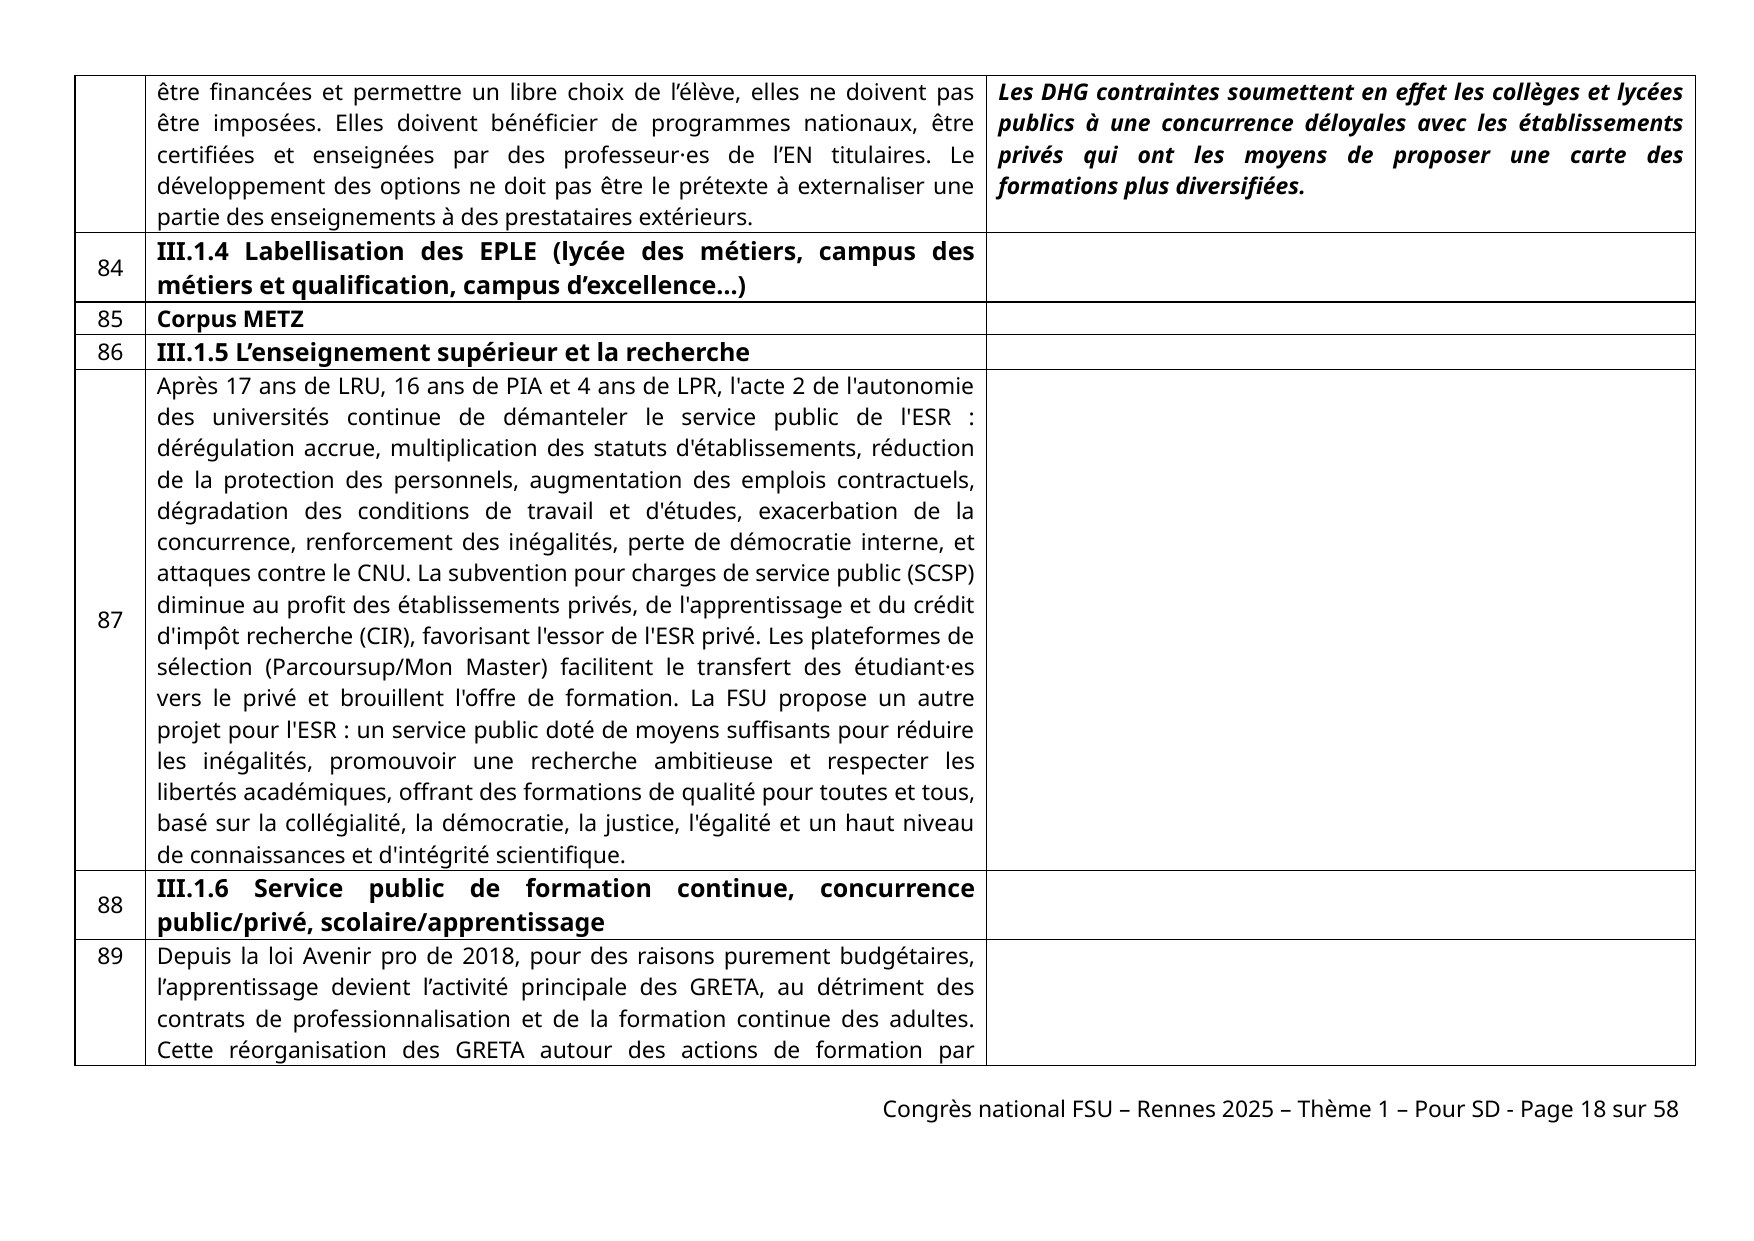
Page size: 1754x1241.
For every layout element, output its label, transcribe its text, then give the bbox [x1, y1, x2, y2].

table_cell 89 [76, 940, 145, 1065]
table_cell III.1.6 Service public de formation continue, concurrence public/privé, scolaire/apprentissage [146, 871, 986, 939]
table_cell 85 [76, 303, 145, 334]
table_cell [987, 871, 1695, 939]
table_cell [987, 303, 1695, 334]
table_cell [987, 335, 1695, 369]
table_cell Corpus METZ [146, 303, 986, 334]
table_cell 87 [76, 370, 145, 870]
table_cell Après 17 ans de LRU, 16 ans de PIA et 4 ans de LPR, l'acte 2 de l'autonomie des universités continue de démanteler le service public de l'ESR : dérégulation accrue, multiplication des statuts d'établissements, réduction de la protection des personnels, augmentation des emplois contractuels, dégradation des conditions de travail et d'études, exacerbation de la concurrence, renforcement des inégalités, perte de démocratie interne, et attaques contre le CNU. La subvention pour charges de service public (SCSP) diminue au profit des établissements privés, de l'apprentissage et du crédit d'impôt recherche (CIR), favorisant l'essor de l'ESR privé. Les plateformes de sélection (Parcoursup/Mon Master) facilitent le transfert des étudiant·es vers le privé et brouillent l'offre de formation. La FSU propose un autre projet pour l'ESR : un service public doté de moyens suffisants pour réduire les inégalités, promouvoir une recherche ambitieuse et respecter les libertés académiques, offrant des formations de qualité pour toutes et tous, basé sur la collégialité, la démocratie, la justice, l'égalité et un haut niveau de connaissances et d'intégrité scientifique. [146, 370, 986, 870]
table_cell 88 [76, 871, 145, 939]
table_cell III.1.5 L’enseignement supérieur et la recherche [146, 335, 986, 369]
table_cell [76, 76, 145, 232]
table_cell [987, 940, 1695, 1065]
table_cell Les DHG contraintes soumettent en effet les collèges et lycées publics à une concurrence déloyales avec les établissements privés qui ont les moyens de proposer une carte des formations plus diversifiées. [987, 76, 1695, 232]
table_cell 84 [76, 233, 145, 301]
table_cell être financées et permettre un libre choix de l’élève, elles ne doivent pas être imposées. Elles doivent bénéficier de programmes nationaux, être certifiées et enseignées par des professeur·es de l’EN titulaires. Le développement des options ne doit pas être le prétexte à externaliser une partie des enseignements à des prestataires extérieurs. [146, 76, 986, 232]
table_cell 86 [76, 335, 145, 369]
table_cell Depuis la loi Avenir pro de 2018, pour des raisons purement budgétaires, l’apprentissage devient l’activité principale des GRETA, au détriment des contrats de professionnalisation et de la formation continue des adultes. Cette réorganisation des GRETA autour des actions de formation par [146, 940, 986, 1065]
table_cell [987, 370, 1695, 870]
table_cell [987, 233, 1695, 301]
table_cell III.1.4 Labellisation des EPLE (lycée des métiers, campus des métiers et qualification, campus d’excellence…) [146, 233, 986, 301]
